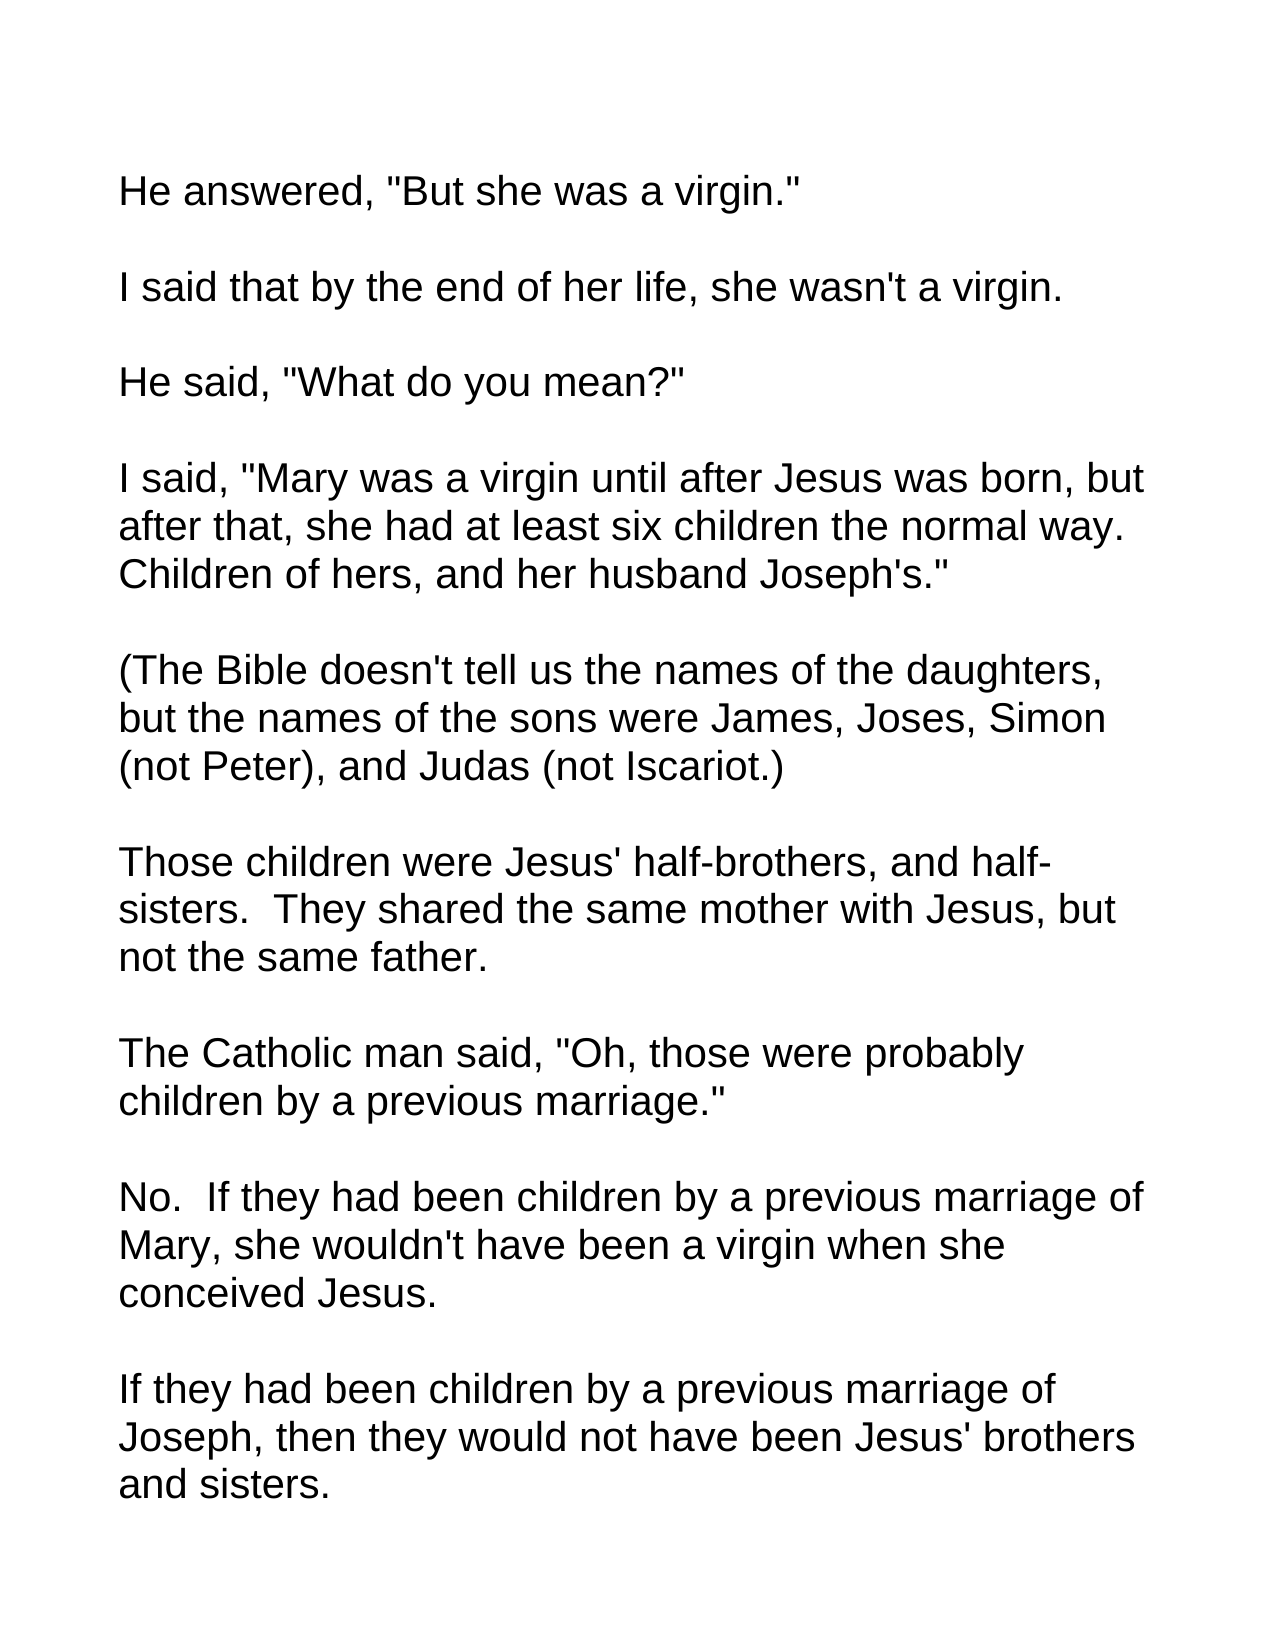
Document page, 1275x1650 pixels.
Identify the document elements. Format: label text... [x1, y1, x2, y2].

text No. If they had been children by a previous marriage of Mary, she wouldn't have been a virgin when she conceived Jesus. [118, 1172, 1157, 1316]
text Those children were Jesus' half-brothers, and half-sisters. They shared the same mother with Jesus, but not the same father. [118, 837, 1157, 981]
text I said that by the end of her life, she wasn't a virgin. [118, 262, 1157, 310]
text He answered, "But she was a virgin." [118, 166, 1157, 214]
text The Catholic man said, "Oh, those were probably children by a previous marriage." [118, 1028, 1157, 1124]
text If they had been children by a previous marriage of Joseph, then they would not have been Jesus' brothers and sisters. [118, 1364, 1157, 1508]
text I said, "Mary was a virgin until after Jesus was born, but after that, she had at least six children the normal way. Children of hers, and her husband Joseph's." [118, 453, 1157, 597]
text He said, "What do you mean?" [118, 358, 1157, 406]
text (The Bible doesn't tell us the names of the daughters, but the names of the sons were James, Joses, Simon (not Peter), and Judas (not Iscariot.) [118, 645, 1157, 789]
